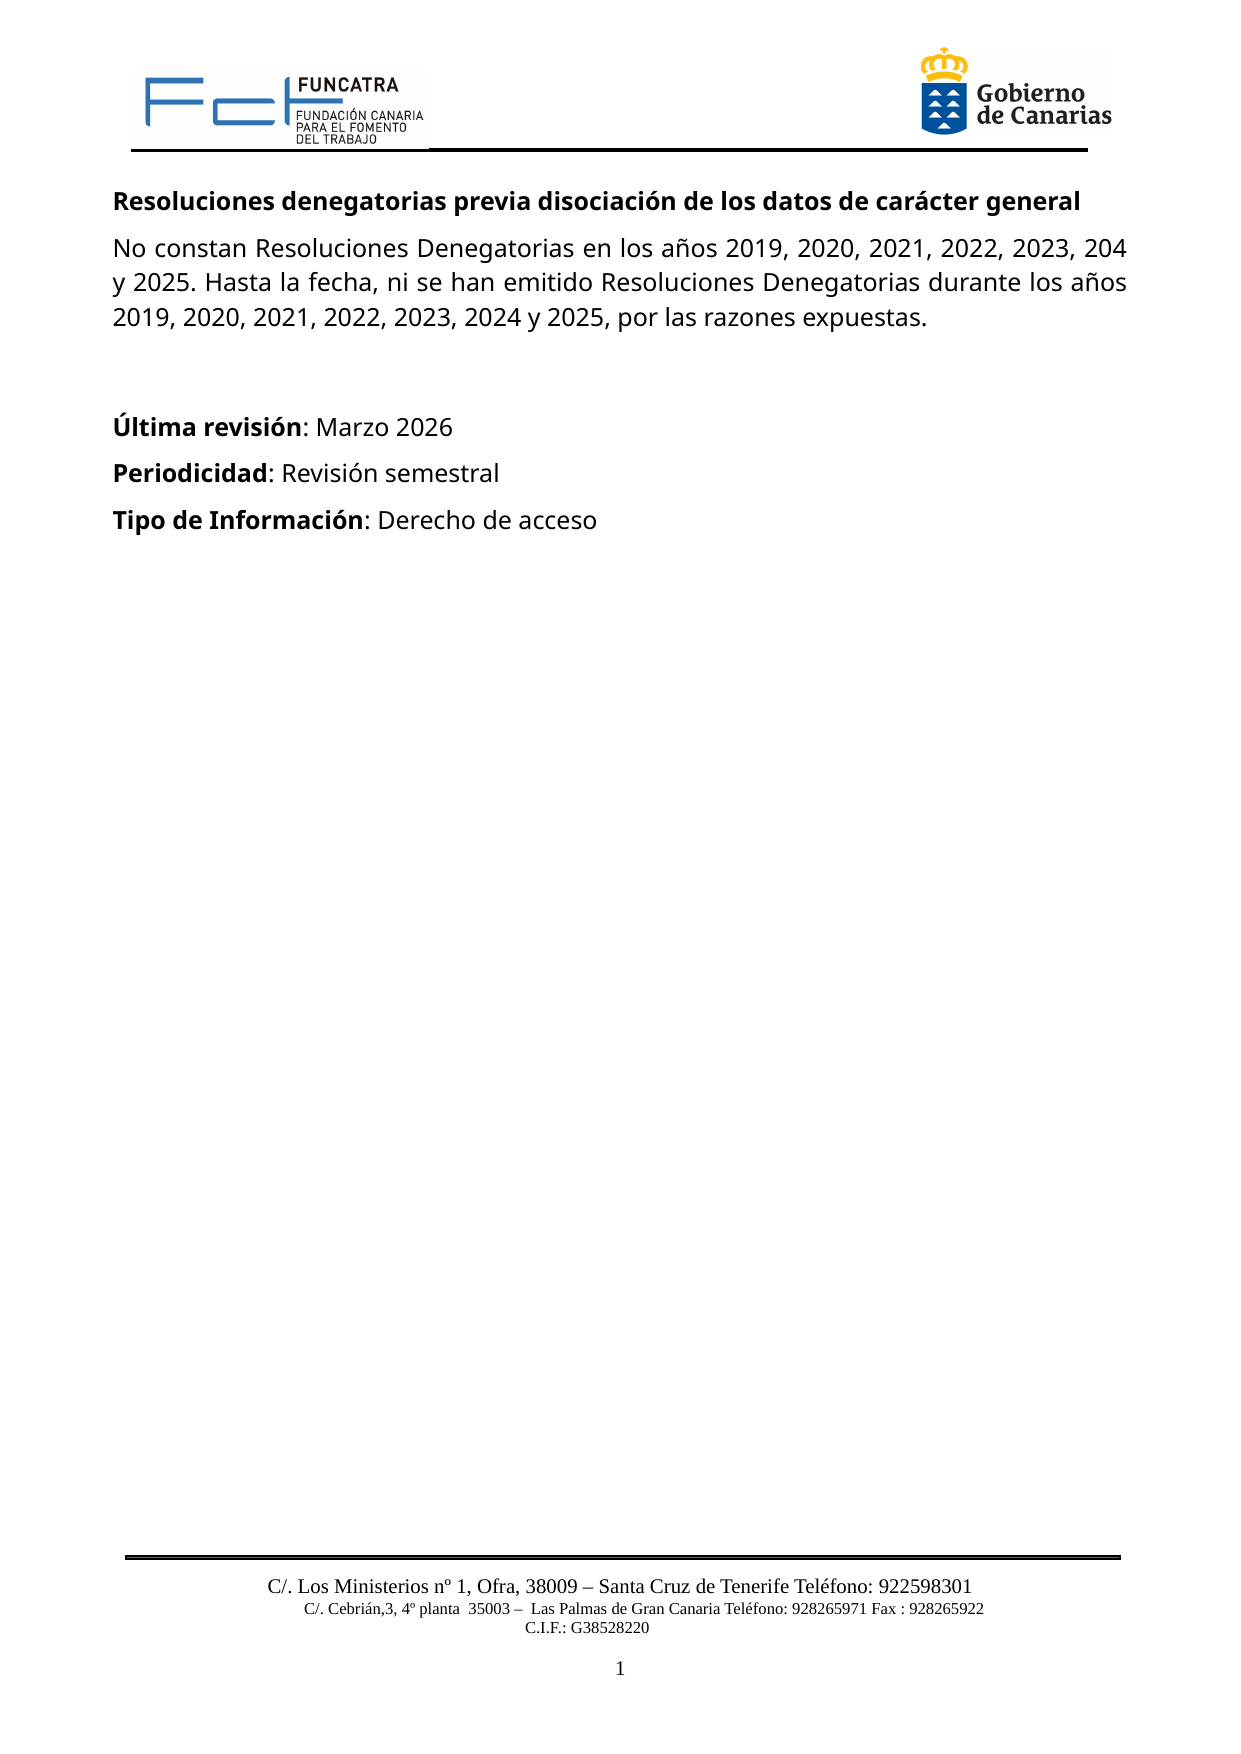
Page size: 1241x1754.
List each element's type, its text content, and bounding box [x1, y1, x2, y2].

picture [921, 47, 1112, 135]
text Tipo de Información: Derecho de acceso [112, 502, 1128, 536]
text Última revisión: Marzo 2026 [112, 409, 1128, 443]
text No constan Resoluciones Denegatorias en los años 2019, 2020, 2021, 2022, 2023, 204 y 2025. Hasta la fecha, ni se han emitido Resoluciones Denegatorias durante los años 2019, 2020, 2021, 2022, 2023, 2024 y 2025, por las razones expuestas. [112, 231, 1128, 333]
subtitle Resoluciones denegatorias previa disociación de los datos de carácter general [112, 184, 1128, 218]
text Periodicidad: Revisión semestral [112, 456, 1128, 490]
picture [132, 69, 428, 148]
